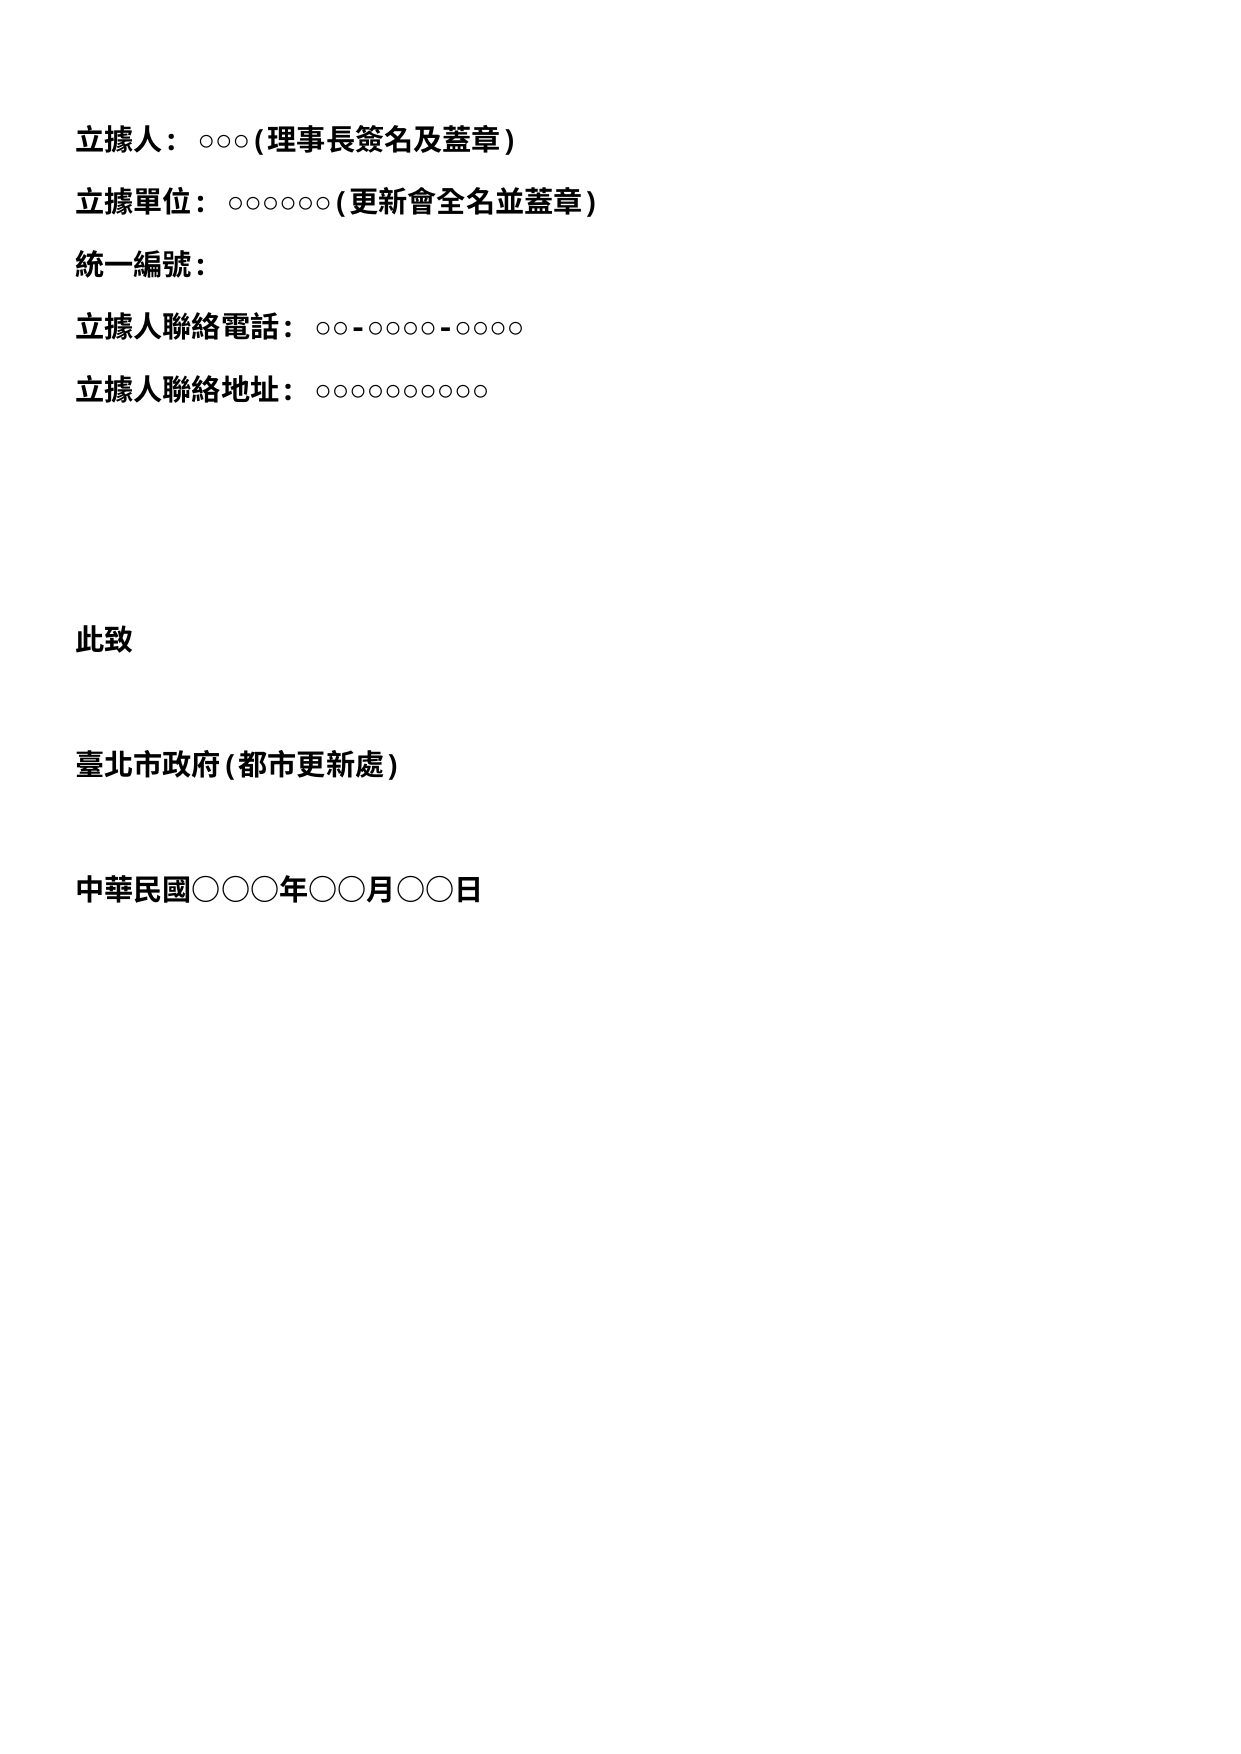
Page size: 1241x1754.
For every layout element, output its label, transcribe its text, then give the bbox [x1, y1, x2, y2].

text 統一編號: [75, 221, 1165, 283]
text 中華民國○○○年○○月○○日 [75, 846, 1165, 908]
text 立據人聯絡地址: ○○○○○○○○○○ [75, 346, 1140, 408]
text 立據人: ○○○(理事長簽名及蓋章) [75, 96, 1165, 158]
text 立據人聯絡電話: ○○-○○○○-○○○○ [75, 283, 1165, 346]
text 此致 [75, 596, 1165, 658]
text 立據單位: ○○○○○○(更新會全名並蓋章) [75, 158, 1165, 221]
text 臺北市政府(都市更新處) [75, 721, 1165, 783]
